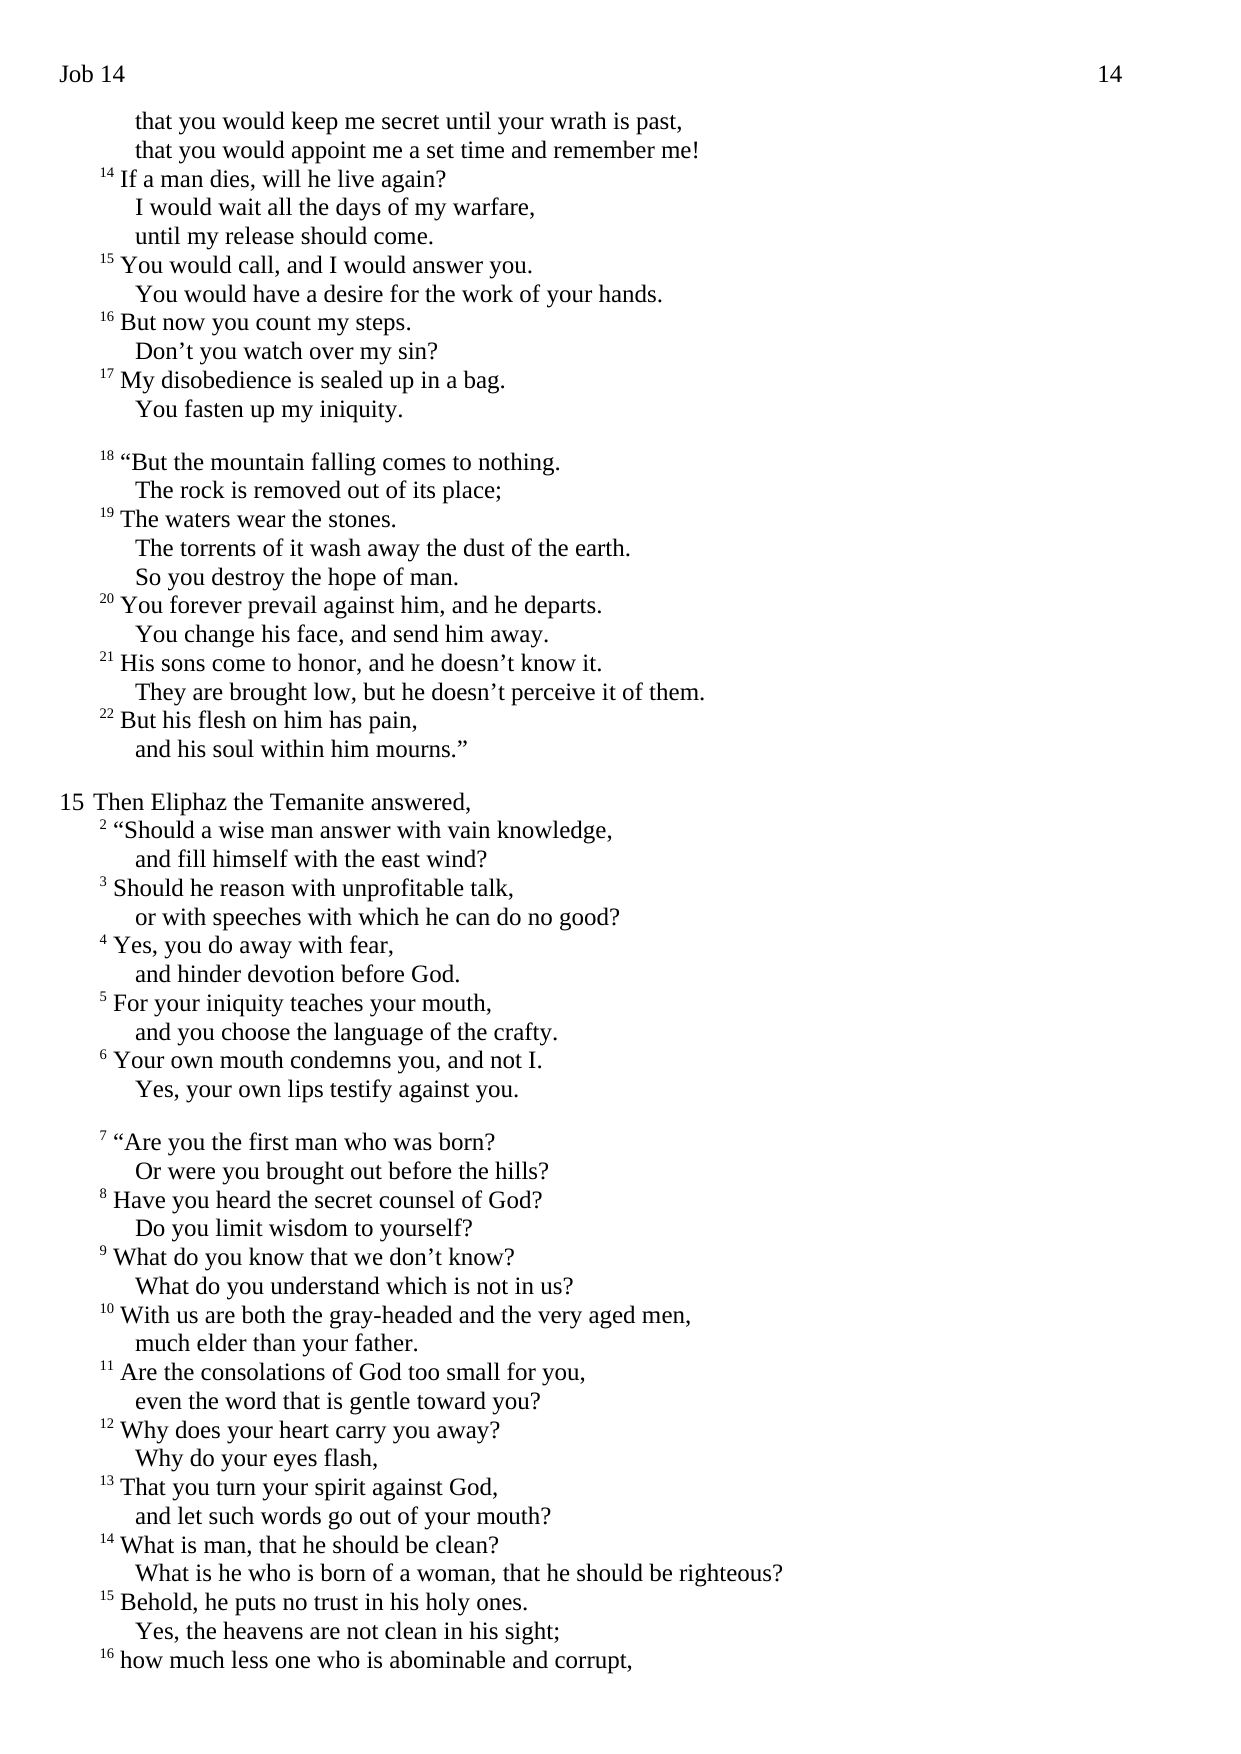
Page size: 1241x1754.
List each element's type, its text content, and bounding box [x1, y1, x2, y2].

text 13 That you turn your spirit against God, [99, 1472, 1122, 1501]
text 15Then Eliphaz the Temanite answered, [59, 787, 1122, 816]
text Or were you brought out before the hills? [135, 1156, 1122, 1185]
text Yes, the heavens are not clean in his sight; [135, 1616, 1122, 1645]
text You would have a desire for the work of your hands. [135, 279, 1122, 307]
text 18 “But the mountain falling comes to nothing. [99, 447, 1122, 475]
text What is he who is born of a woman, that he should be righteous? [135, 1558, 1122, 1587]
text They are brought low, but he doesn’t perceive it of them. [135, 677, 1122, 705]
text 9 What do you know that we don’t know? [99, 1242, 1122, 1271]
text 12 Why does your heart carry you away? [99, 1415, 1122, 1443]
text You fasten up my iniquity. [135, 394, 1122, 422]
text 7 “Are you the first man who was born? [99, 1127, 1122, 1156]
text 17 My disobedience is sealed up in a bag. [99, 365, 1122, 394]
text Why do your eyes flash, [135, 1443, 1122, 1472]
text and you choose the language of the crafty. [135, 1017, 1122, 1046]
text You change his face, and send him away. [135, 619, 1122, 648]
text 8 Have you heard the secret counsel of God? [99, 1185, 1122, 1213]
text 11 Are the consolations of God too small for you, [99, 1357, 1122, 1386]
text 3 Should he reason with unprofitable talk, [99, 873, 1122, 902]
text 4 Yes, you do away with fear, [99, 931, 1122, 959]
text 22 But his flesh on him has pain, [99, 705, 1122, 734]
text or with speeches with which he can do no good? [135, 902, 1122, 931]
text Do you limit wisdom to yourself? [135, 1213, 1122, 1242]
text that you would keep me secret until your wrath is past, [135, 106, 1122, 135]
text and hinder devotion before God. [135, 959, 1122, 988]
text 2 “Should a wise man answer with vain knowledge, [99, 816, 1122, 844]
text The rock is removed out of its place; [135, 475, 1122, 504]
text and his soul within him mourns.” [135, 734, 1122, 763]
text 15 You would call, and I would answer you. [99, 250, 1122, 279]
text 19 The waters wear the stones. [99, 504, 1122, 533]
text 16 how much less one who is abominable and corrupt, [99, 1645, 1122, 1673]
text 6 Your own mouth condemns you, and not I. [99, 1046, 1122, 1074]
text 10 With us are both the gray-headed and the very aged men, [99, 1300, 1122, 1328]
text 16 But now you count my steps. [99, 307, 1122, 336]
text Yes, your own lips testify against you. [135, 1074, 1122, 1103]
text What do you understand which is not in us? [135, 1271, 1122, 1300]
text The torrents of it wash away the dust of the earth. [135, 533, 1122, 562]
text even the word that is gentle toward you? [135, 1386, 1122, 1415]
text 14 If a man dies, will he live again? [99, 164, 1122, 192]
text I would wait all the days of my warfare, [135, 192, 1122, 221]
text 21 His sons come to honor, and he doesn’t know it. [99, 648, 1122, 677]
text until my release should come. [135, 221, 1122, 250]
text 15 Behold, he puts no trust in his holy ones. [99, 1587, 1122, 1616]
text 5 For your iniquity teaches your mouth, [99, 988, 1122, 1017]
text 20 You forever prevail against him, and he departs. [99, 590, 1122, 619]
text So you destroy the hope of man. [135, 562, 1122, 590]
text that you would appoint me a set time and remember me! [135, 135, 1122, 164]
text Don’t you watch over my sin? [135, 336, 1122, 365]
text and let such words go out of your mouth? [135, 1501, 1122, 1530]
text 14 What is man, that he should be clean? [99, 1530, 1122, 1558]
text much elder than your father. [135, 1328, 1122, 1357]
text and fill himself with the east wind? [135, 844, 1122, 873]
